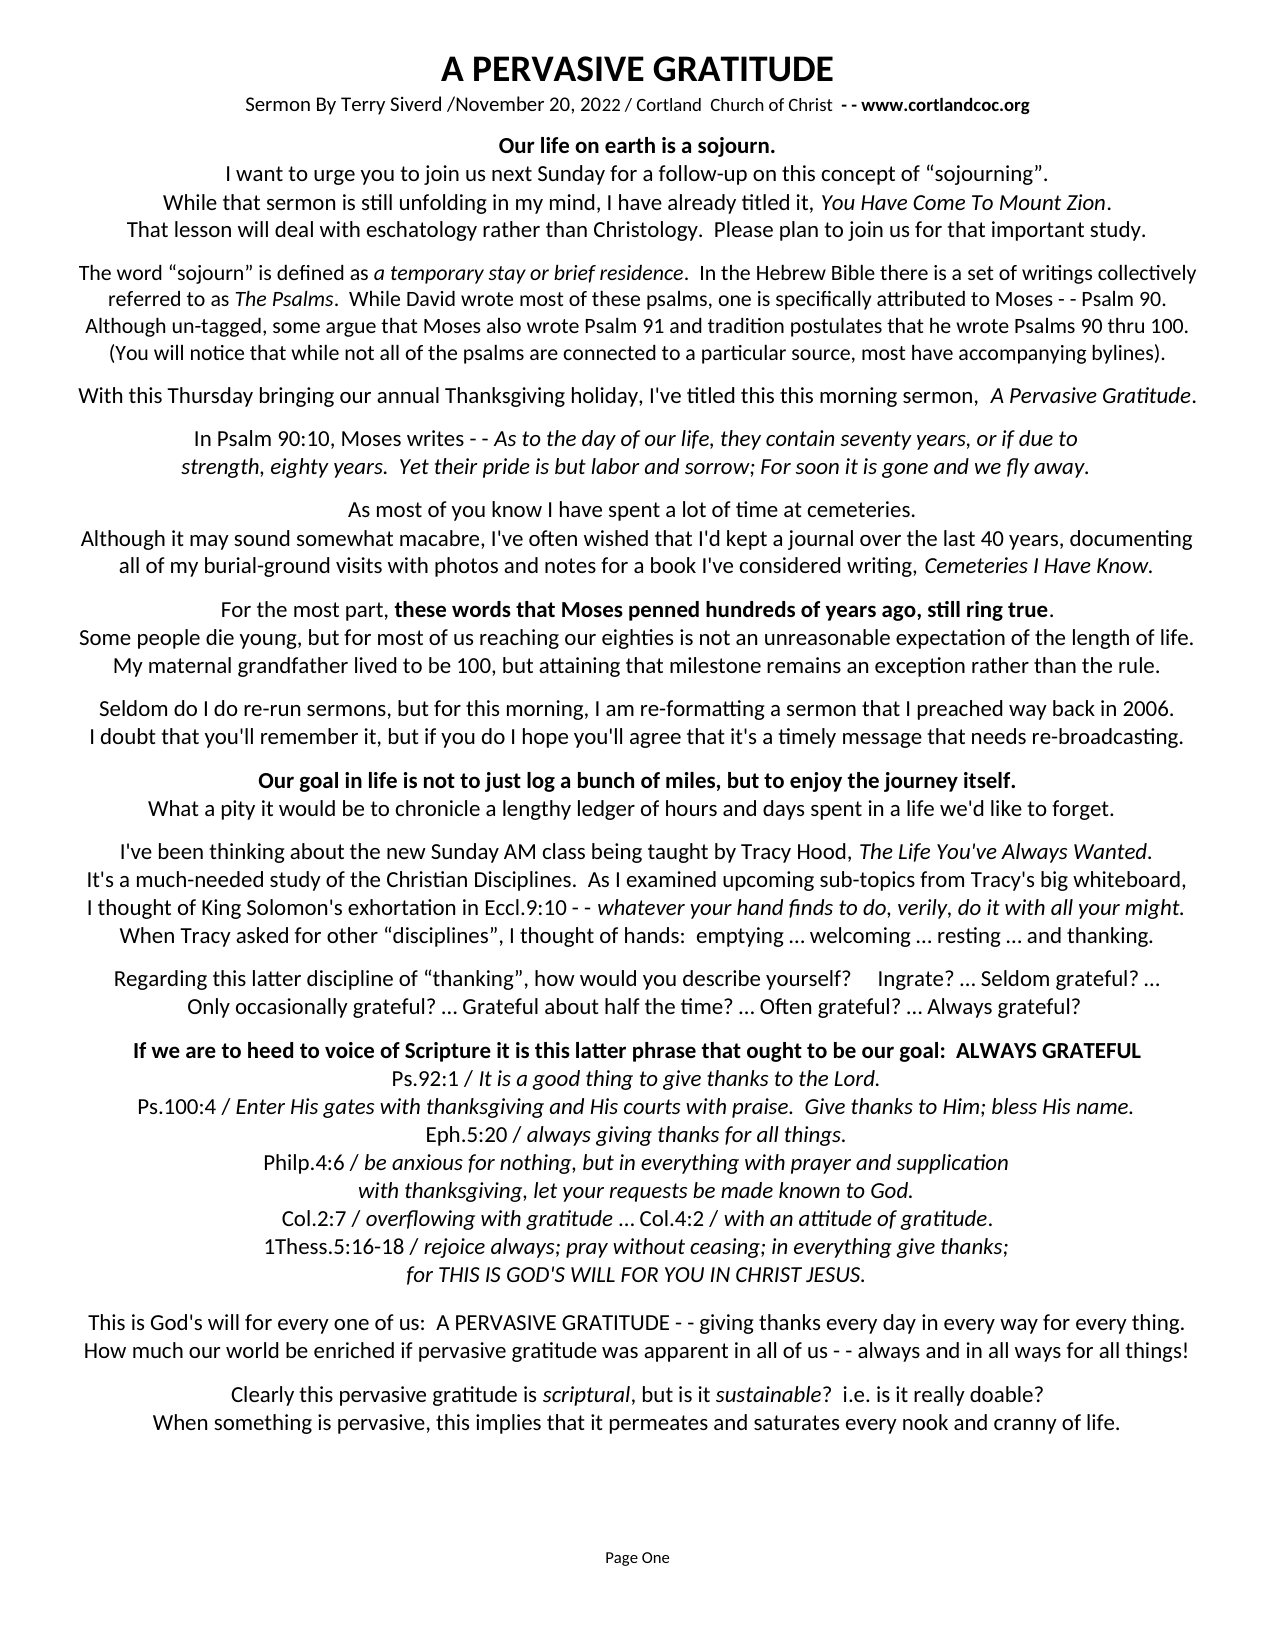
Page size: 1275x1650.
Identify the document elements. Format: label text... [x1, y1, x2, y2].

text Regarding this latter discipline of “thanking”, how would you describe yourself? Ingrate? … Seldom grateful? … [75, 964, 1200, 992]
text Seldom do I do re-run sermons, but for this morning, I am re-formatting a sermon that I preached way back in 2006. [75, 694, 1200, 722]
text I doubt that you'll remember it, but if you do I hope you'll agree that it's a timely message that needs re-broadcasting. [75, 722, 1200, 750]
title A PERVASIVE GRATITUDE [75, 45, 1200, 91]
text With this Thursday bringing our annual Thanksgiving holiday, I've titled this this morning sermon, A Pervasive Gratitude. [75, 381, 1200, 409]
text It's a much-needed study of the Christian Disciplines. As I examined upcoming sub-topics from Tracy's big whiteboard, [75, 865, 1200, 893]
text Clearly this pervasive gratitude is scriptural, but is it sustainable? i.e. is it really doable? [75, 1380, 1200, 1408]
text Our goal in life is not to just log a bunch of miles, but to enjoy the journey itself. [75, 766, 1200, 794]
text Although it may sound somewhat macabre, I've often wished that I'd kept a journal over the last 40 years, documenting all of my burial-ground visits with photos and notes for a book I've considered writing, Cemeteries I Have Know. [75, 524, 1200, 580]
text Some people die young, but for most of us reaching our eighties is not an unreasonable expectation of the length of life. [75, 623, 1200, 651]
text Ps.92:1 / It is a good thing to give thanks to the Lord. [75, 1064, 1200, 1092]
text I thought of King Solomon's exhortation in Eccl.9:10 - - whatever your hand finds to do, verily, do it with all your might. [75, 893, 1200, 921]
text with thanksgiving, let your requests be made known to God. [75, 1176, 1200, 1204]
text for THIS IS GOD'S WILL FOR YOU IN CHRIST JESUS. [75, 1260, 1200, 1288]
text If we are to heed to voice of Scripture it is this latter phrase that ought to be our goal: ALWAYS GRATEFUL [75, 1036, 1200, 1064]
text (You will notice that while not all of the psalms are connected to a particular source, most have accompanying bylines). [75, 339, 1200, 366]
text In Psalm 90:10, Moses writes - - As to the day of our life, they contain seventy years, or if due to [75, 424, 1200, 452]
text My maternal grandfather lived to be 100, but attaining that milestone remains an exception rather than the rule. [75, 651, 1200, 679]
text Only occasionally grateful? … Grateful about half the time? … Often grateful? … Always grateful? [75, 992, 1200, 1021]
text Ps.100:4 / Enter His gates with thanksgiving and His courts with praise. Give thanks to Him; bless His name. [75, 1092, 1200, 1120]
text 1Thess.5:16-18 / rejoice always; pray without ceasing; in everything give thanks; [75, 1232, 1200, 1260]
text Philp.4:6 / be anxious for nothing, but in everything with prayer and supplication [75, 1148, 1200, 1176]
text As most of you know I have spent a lot of time at cemeteries. [75, 496, 1200, 524]
text I want to urge you to join us next Sunday for a follow-up on this concept of “sojourning”. [75, 159, 1200, 188]
text I've been thinking about the new Sunday AM class being taught by Tracy Hood, The Life You've Always Wanted. [75, 837, 1200, 865]
text strength, eighty years. Yet their pride is but labor and sorrow; For soon it is gone and we fly away. [75, 452, 1200, 480]
text Page One [75, 1548, 1200, 1568]
text While that sermon is still unfolding in my mind, I have already titled it, You Have Come To Mount Zion. [75, 188, 1200, 216]
text When Tracy asked for other “disciplines”, I thought of hands: emptying … welcoming … resting … and thanking. [75, 921, 1200, 949]
text That lesson will deal with eschatology rather than Christology. Please plan to join us for that important study. [75, 216, 1200, 244]
title Sermon By Terry Siverd /November 20, 2022 / Cortland Church of Christ - - www.cortlandcoc.org [75, 91, 1200, 116]
text For the most part, these words that Moses penned hundreds of years ago, still ring true. [75, 595, 1200, 623]
text What a pity it would be to chronicle a lengthy ledger of hours and days spent in a life we'd like to forget. [75, 794, 1200, 822]
text The word “sojourn” is defined as a temporary stay or brief residence. In the Hebrew Bible there is a set of writings collectively referred to as The Psalms. While David wrote most of these psalms, one is specifically attributed to Moses - - Psalm 90. [75, 259, 1200, 312]
text Col.2:7 / overflowing with gratitude … Col.4:2 / with an attitude of gratitude. [75, 1204, 1200, 1232]
text Although un-tagged, some argue that Moses also wrote Psalm 91 and tradition postulates that he wrote Psalms 90 thru 100. [75, 312, 1200, 339]
text Eph.5:20 / always giving thanks for all things. [75, 1120, 1200, 1148]
text How much our world be enriched if pervasive gratitude was apparent in all of us - - always and in all ways for all things! [75, 1336, 1200, 1364]
text When something is pervasive, this implies that it permeates and saturates every nook and cranny of life. [75, 1408, 1200, 1436]
text This is God's will for every one of us: A PERVASIVE GRATITUDE - - giving thanks every day in every way for every thing. [75, 1308, 1200, 1336]
text Our life on earth is a sojourn. [75, 132, 1200, 159]
